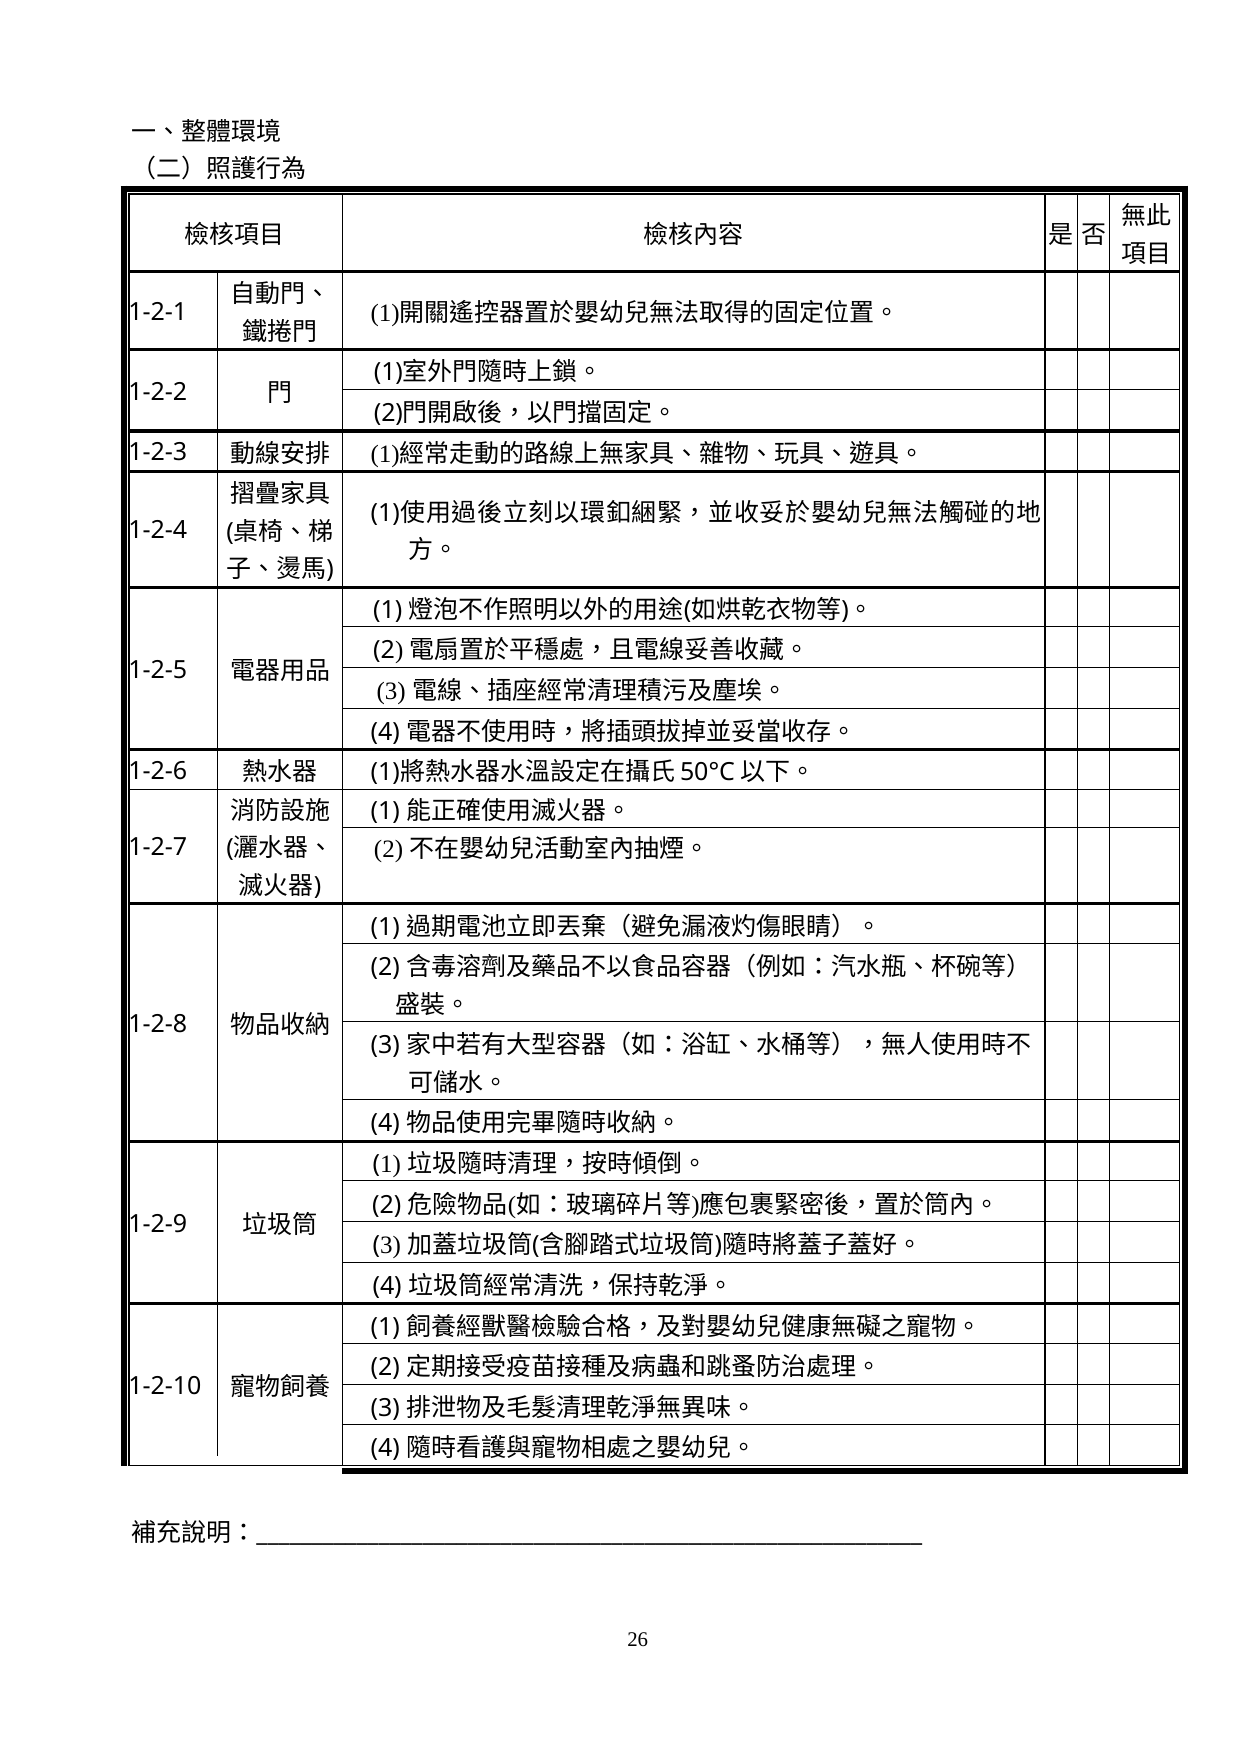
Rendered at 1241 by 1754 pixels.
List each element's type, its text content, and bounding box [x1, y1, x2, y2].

table_cell [1110, 473, 1179, 586]
table_cell (1)使用過後立刻以環釦綑緊，並收妥於嬰幼兒無法觸碰的地方。 [343, 473, 1044, 586]
table_cell (1)開關遙控器置於嬰幼兒無法取得的固定位置。 [343, 273, 1044, 348]
table_cell 1-2-10 [130, 1305, 217, 1465]
table_cell [1078, 273, 1109, 348]
table_cell (1) 飼養經獸醫檢驗合格，及對嬰幼兒健康無礙之寵物。 [343, 1305, 1044, 1343]
table_cell [1046, 944, 1077, 1021]
table_cell [1078, 1143, 1109, 1180]
table_cell (1) 燈泡不作照明以外的用途(如烘乾衣物等)。 [343, 589, 1044, 626]
table_header 是 [1046, 195, 1077, 270]
table_cell (2) 不在嬰幼兒活動室內抽煙。 [343, 828, 1044, 902]
table_cell [1110, 351, 1179, 389]
table_cell [1110, 1344, 1179, 1383]
table_cell 1-2-2 [130, 351, 217, 429]
table_cell [1110, 1222, 1179, 1262]
table_cell (2)門開啟後，以門擋固定。 [343, 390, 1044, 429]
table_cell 熱水器 [218, 751, 342, 789]
table_cell [1110, 273, 1179, 348]
table_cell 1-2-1 [130, 273, 217, 348]
table_cell [1110, 905, 1179, 943]
table_cell [1046, 1385, 1077, 1424]
table_cell [1110, 589, 1179, 626]
table_cell [1078, 905, 1109, 943]
table_cell [1110, 1385, 1179, 1424]
table_cell [1046, 390, 1077, 429]
table_cell [1110, 1305, 1179, 1343]
table_cell [1078, 1181, 1109, 1221]
table_cell [1110, 1263, 1179, 1302]
table_cell [1078, 668, 1109, 707]
table_cell [1046, 351, 1077, 389]
table_header 否 [1078, 195, 1109, 270]
table_cell [1110, 390, 1179, 429]
table_cell 摺疊家具 (桌椅、梯子、燙馬) [218, 473, 342, 586]
table_cell [1078, 351, 1109, 389]
table_cell [1046, 627, 1077, 667]
table_cell 垃圾筒 [218, 1143, 342, 1302]
table_cell [1110, 944, 1179, 1021]
table_header 檢核項目 [130, 195, 342, 270]
table_cell [1110, 828, 1179, 902]
table_cell (4) 物品使用完畢隨時收納。 [343, 1100, 1044, 1140]
table_cell (2) 電扇置於平穩處，且電線妥善收藏。 [343, 627, 1044, 667]
table_cell 1-2-6 [130, 751, 217, 789]
table_cell (1)將熱水器水溫設定在攝氏50°C以下。 [343, 751, 1044, 789]
table_cell (4) 電器不使用時，將插頭拔掉並妥當收存。 [343, 709, 1044, 748]
table_cell 1-2-8 [130, 905, 217, 1140]
table_cell [1078, 390, 1109, 429]
table_cell [1078, 627, 1109, 667]
table_cell [1110, 668, 1179, 707]
table_cell 1-2-7 [130, 790, 217, 902]
table_cell [1078, 828, 1109, 902]
table_header 檢核內容 [343, 195, 1044, 270]
table_cell [1110, 790, 1179, 827]
table_cell (2) 定期接受疫苗接種及病蟲和跳蚤防治處理。 [343, 1344, 1044, 1383]
table_cell [1046, 790, 1077, 827]
table_cell 1-2-3 [130, 433, 217, 470]
table_cell 動線安排 [218, 433, 342, 470]
table_cell [1046, 1222, 1077, 1262]
table_cell [1110, 433, 1179, 470]
table_cell (1) 垃圾隨時清理，按時傾倒。 [343, 1143, 1044, 1180]
table_cell [1046, 1263, 1077, 1302]
table_cell [1110, 709, 1179, 748]
table_cell [1046, 1425, 1077, 1465]
table_cell 1-2-4 [130, 473, 217, 586]
table_cell [1078, 944, 1109, 1021]
table_cell (2) 危險物品(如：玻璃碎片等)應包裹緊密後，置於筒內。 [343, 1181, 1044, 1221]
table_cell [1078, 1344, 1109, 1383]
table_cell (3) 家中若有大型容器（如：浴缸、水桶等），無人使用時不 可儲水。 [343, 1022, 1044, 1099]
table_cell [1046, 905, 1077, 943]
table_cell [1046, 1100, 1077, 1140]
table_cell (3) 排泄物及毛髮清理乾淨無異味。 [343, 1385, 1044, 1424]
table_cell [1046, 1305, 1077, 1343]
table_cell [1078, 1263, 1109, 1302]
table_cell [1110, 1100, 1179, 1140]
table_cell [1046, 1344, 1077, 1383]
table_cell [1078, 1385, 1109, 1424]
table_cell [1110, 1022, 1179, 1099]
table_cell [1046, 433, 1077, 470]
table_cell 自動門、 鐵捲門 [218, 273, 342, 348]
table_cell 物品收納 [218, 905, 342, 1140]
table_cell [1110, 1143, 1179, 1180]
table_cell [1078, 589, 1109, 626]
table_cell [1046, 589, 1077, 626]
table_cell [1078, 1305, 1109, 1343]
table_cell 門 [218, 351, 342, 429]
table_cell [1110, 751, 1179, 789]
table_cell (3) 電線、插座經常清理積污及塵埃。 [343, 668, 1044, 707]
table_cell (1) 過期電池立即丟棄（避免漏液灼傷眼睛）。 [343, 905, 1044, 943]
table_cell [1078, 1022, 1109, 1099]
table_cell [1046, 751, 1077, 789]
table_cell [1078, 709, 1109, 748]
table_cell [1078, 790, 1109, 827]
text 補充說明：____________________________________________________________ [131, 1512, 1144, 1549]
table_cell 1-2-5 [130, 589, 217, 748]
table_cell [1078, 1425, 1109, 1465]
table_cell (2) 含毒溶劑及藥品不以食品容器（例如：汽水瓶、杯碗等）盛裝。 [343, 944, 1044, 1021]
table_cell (4) 隨時看護與寵物相處之嬰幼兒。 [343, 1425, 1044, 1465]
table_cell (1)室外門隨時上鎖。 [343, 351, 1044, 389]
table_cell (1) 能正確使用滅火器。 [343, 790, 1044, 827]
table_cell [1046, 473, 1077, 586]
table_cell [1110, 1425, 1179, 1465]
table_cell [1078, 1100, 1109, 1140]
table_cell (4) 垃圾筒經常清洗，保持乾淨。 [343, 1263, 1044, 1302]
table_cell (3) 加蓋垃圾筒(含腳踏式垃圾筒)隨時將蓋子蓋好。 [343, 1222, 1044, 1262]
table_cell [1078, 751, 1109, 789]
table_cell [1046, 668, 1077, 707]
table_cell [1110, 1181, 1179, 1221]
table_cell 消防設施 (灑水器、滅火器) [218, 790, 342, 902]
table_cell [1078, 433, 1109, 470]
table_cell [1046, 273, 1077, 348]
table_cell [1046, 1181, 1077, 1221]
table_cell 電器用品 [218, 589, 342, 748]
table_cell [1110, 627, 1179, 667]
table_header 無此 項目 [1110, 195, 1179, 270]
table_cell [1046, 1022, 1077, 1099]
table_cell (1)經常走動的路線上無家具、雜物、玩具、遊具。 [343, 433, 1044, 470]
text 一、整體環境 [131, 111, 1144, 148]
table_cell 1-2-9 [130, 1143, 217, 1302]
table_cell [1078, 1222, 1109, 1262]
table_cell [1046, 1143, 1077, 1180]
table_cell 寵物飼養 [217, 1305, 342, 1465]
table_cell [1046, 828, 1077, 902]
table_cell [1078, 473, 1109, 586]
text （二）照護行為 [131, 148, 1144, 186]
table_cell [1046, 709, 1077, 748]
